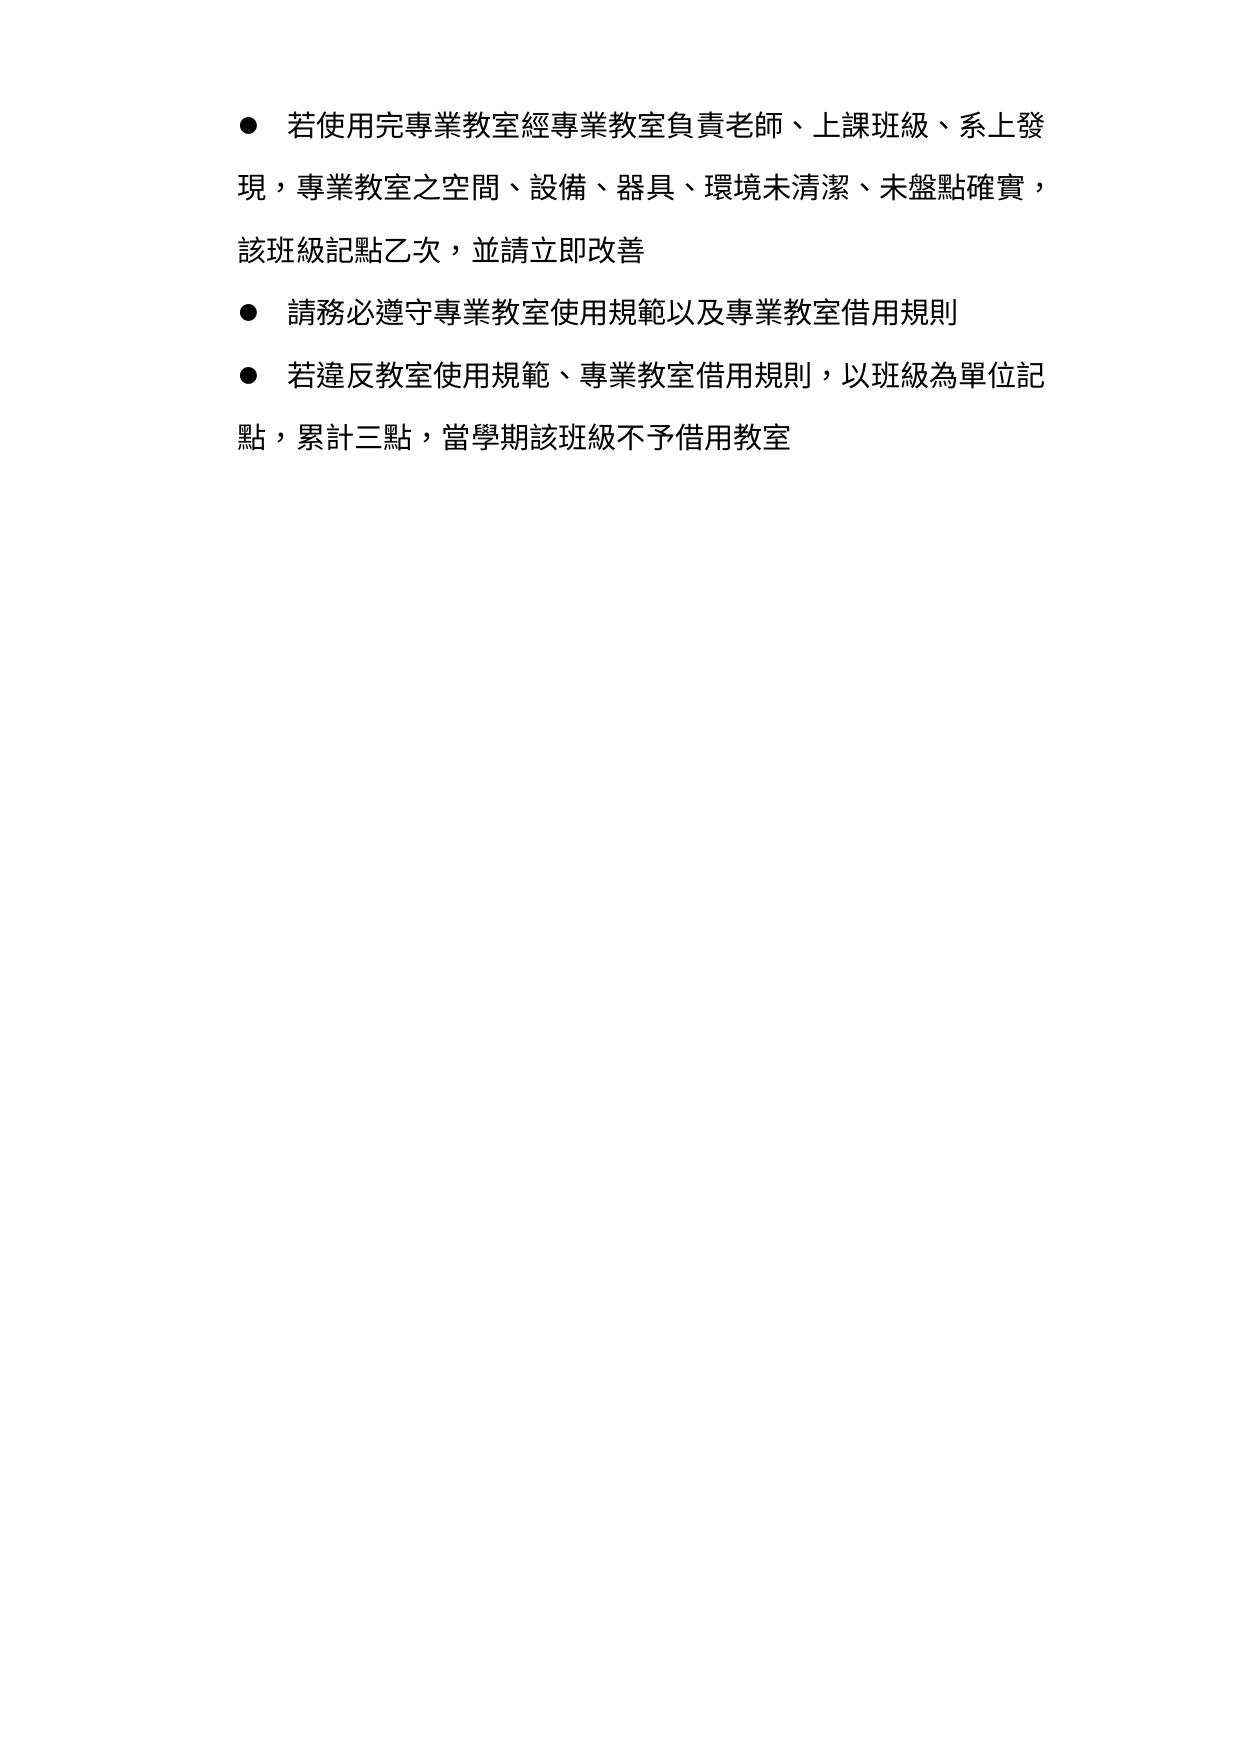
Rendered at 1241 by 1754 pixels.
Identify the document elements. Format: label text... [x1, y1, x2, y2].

list 若使用完專業教室經專業教室負責老師、上課班級、系上發現，專業教室之空間、設備、器具、環境未清潔、未盤點確實，該班級記點乙次，並請立即改善 [237, 82, 1053, 269]
list 若違反教室使用規範、專業教室借用規則，以班級為單位記點，累計三點，當學期該班級不予借用教室 [237, 332, 1053, 457]
list 請務必遵守專業教室使用規範以及專業教室借用規則 [237, 269, 1053, 332]
